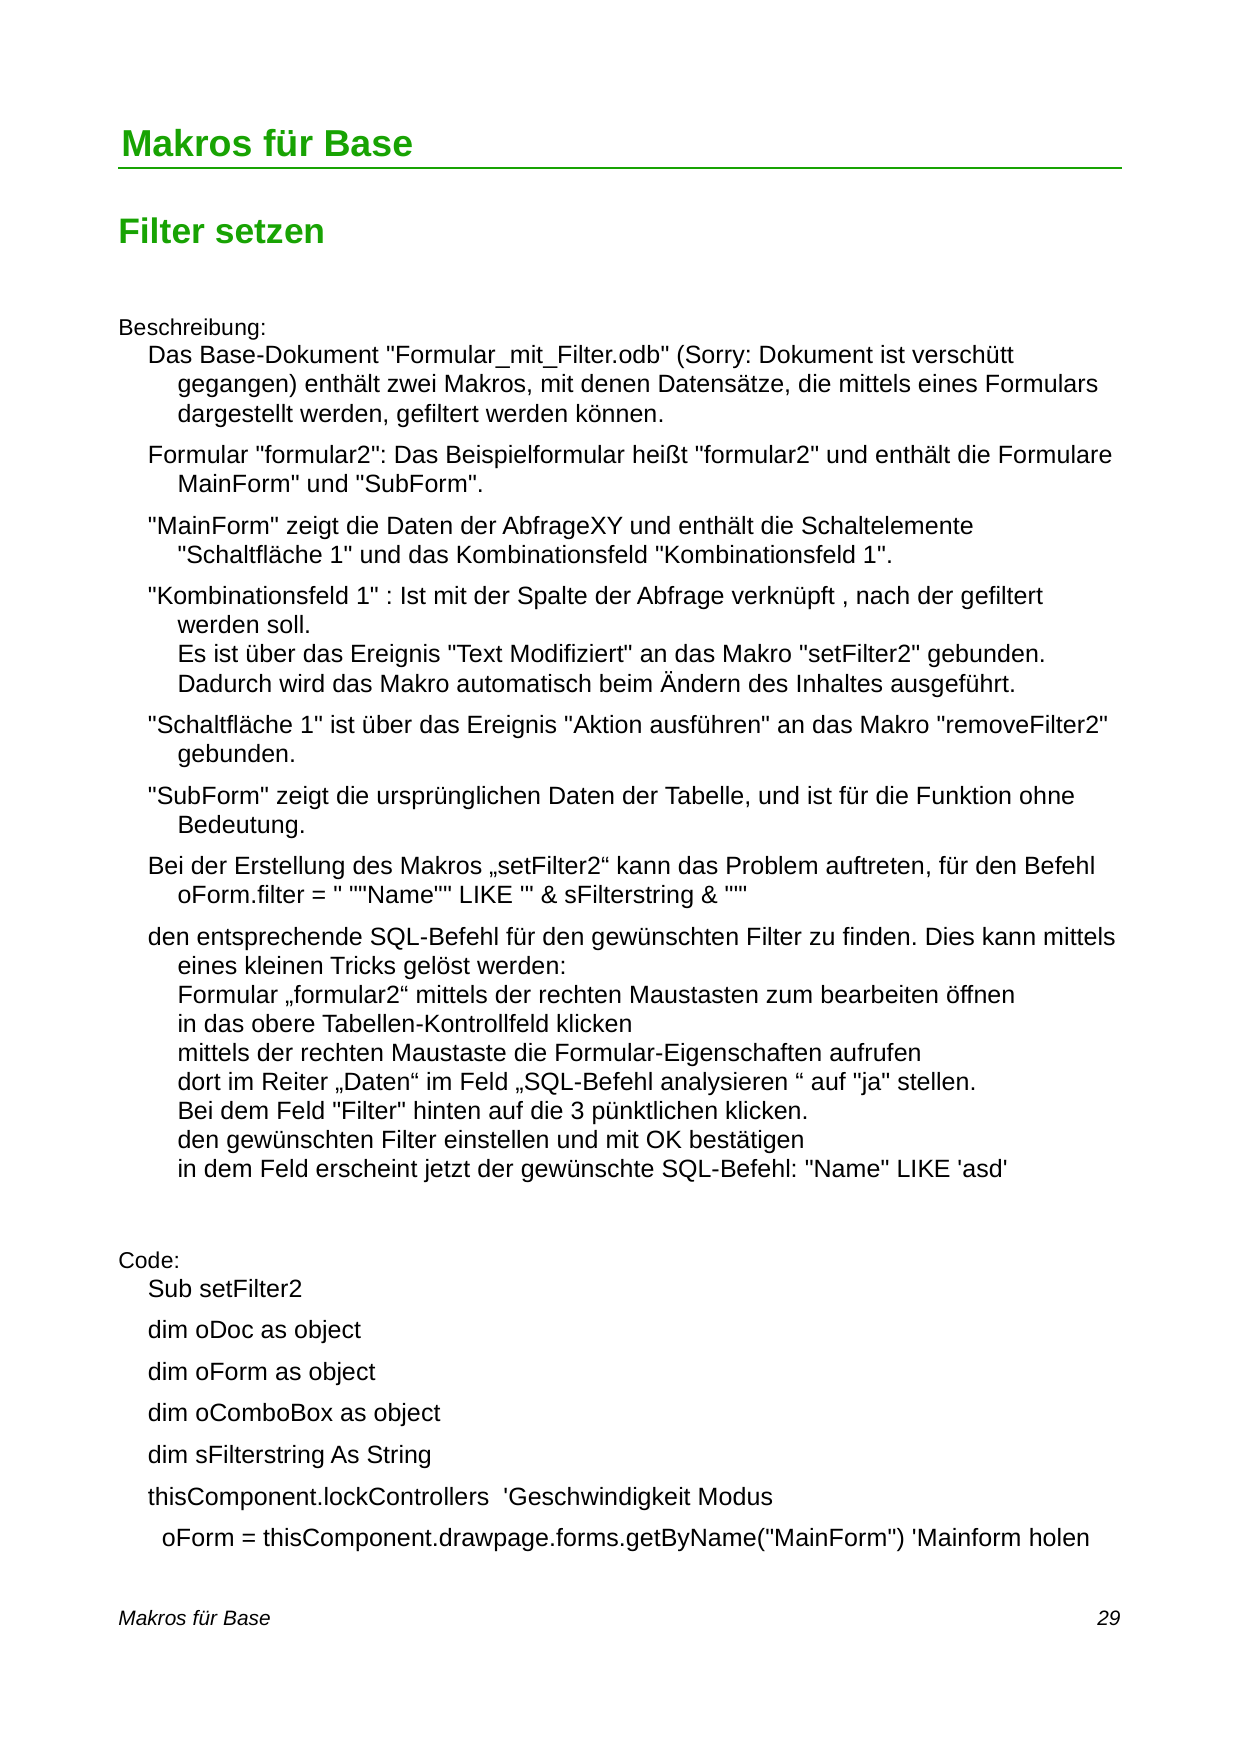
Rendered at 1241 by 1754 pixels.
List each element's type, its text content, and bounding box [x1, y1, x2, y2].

text Formular "formular2": Das Beispielformular heißt "formular2" und enthält die Formulare MainForm" und "SubForm". [148, 440, 1122, 498]
text dim oComboBox as object [148, 1398, 1122, 1427]
text Code: [118, 1247, 1122, 1274]
text den entsprechende SQL-Befehl für den gewünschten Filter zu finden. Dies kann mittels eines kleinen Tricks gelöst werden: Formular „formular2“ mittels der rechten Maustasten zum bearbeiten öffnen in das obere Tabellen-Kontrollfeld klicken mittels der rechten Maustaste die Formular-Eigenschaften aufrufen dort im Reiter „Daten“ im Feld „SQL-Befehl analysieren “ auf "ja" stellen. Bei dem Feld "Filter" hinten auf die 3 pünktlichen klicken. den gewünschten Filter einstellen und mit OK bestätigen in dem Feld erscheint jetzt der gewünschte SQL-Befehl: "Name" LIKE 'asd' [148, 922, 1122, 1183]
text "MainForm" zeigt die Daten der AbfrageXY und enthält die Schaltelemente "Schaltfläche 1" und das Kombinationsfeld "Kombinationsfeld 1". [148, 511, 1122, 569]
subtitle Makros für Base [118, 118, 1122, 167]
text oForm = thisComponent.drawpage.forms.getByName("MainForm") 'Mainform holen [148, 1523, 1122, 1552]
text "SubForm" zeigt die ursprünglichen Daten der Tabelle, und ist für die Funktion ohne Bedeutung. [148, 781, 1122, 839]
text "Kombinationsfeld 1" : Ist mit der Spalte der Abfrage verknüpft , nach der gefiltert werden soll. Es ist über das Ereignis "Text Modifiziert" an das Makro "setFilter2" gebunden. Dadurch wird das Makro automatisch beim Ändern des Inhaltes ausgeführt. [148, 581, 1122, 697]
subtitle Filter setzen [118, 210, 1122, 251]
text dim sFilterstring As String [148, 1440, 1122, 1469]
text Das Base-Dokument "Formular_mit_Filter.odb" (Sorry: Dokument ist verschütt gegangen) enthält zwei Makros, mit denen Datensätze, die mittels eines Formulars dargestellt werden, gefiltert werden können. [148, 340, 1122, 427]
text dim oForm as object [148, 1357, 1122, 1386]
text Sub setFilter2 [148, 1274, 1122, 1303]
text Bei der Erstellung des Makros „setFilter2“ kann das Problem auftreten, für den Befehl oForm.filter = " ""Name"" LIKE '" & sFilterstring & "'" [148, 851, 1122, 909]
text thisComponent.lockControllers 'Geschwindigkeit Modus [148, 1481, 1122, 1511]
text Beschreibung: [118, 313, 1122, 340]
text dim oDoc as object [148, 1315, 1122, 1344]
text "Schaltfläche 1" ist über das Ereignis "Aktion ausführen" an das Makro "removeFilter2" gebunden. [148, 710, 1122, 768]
